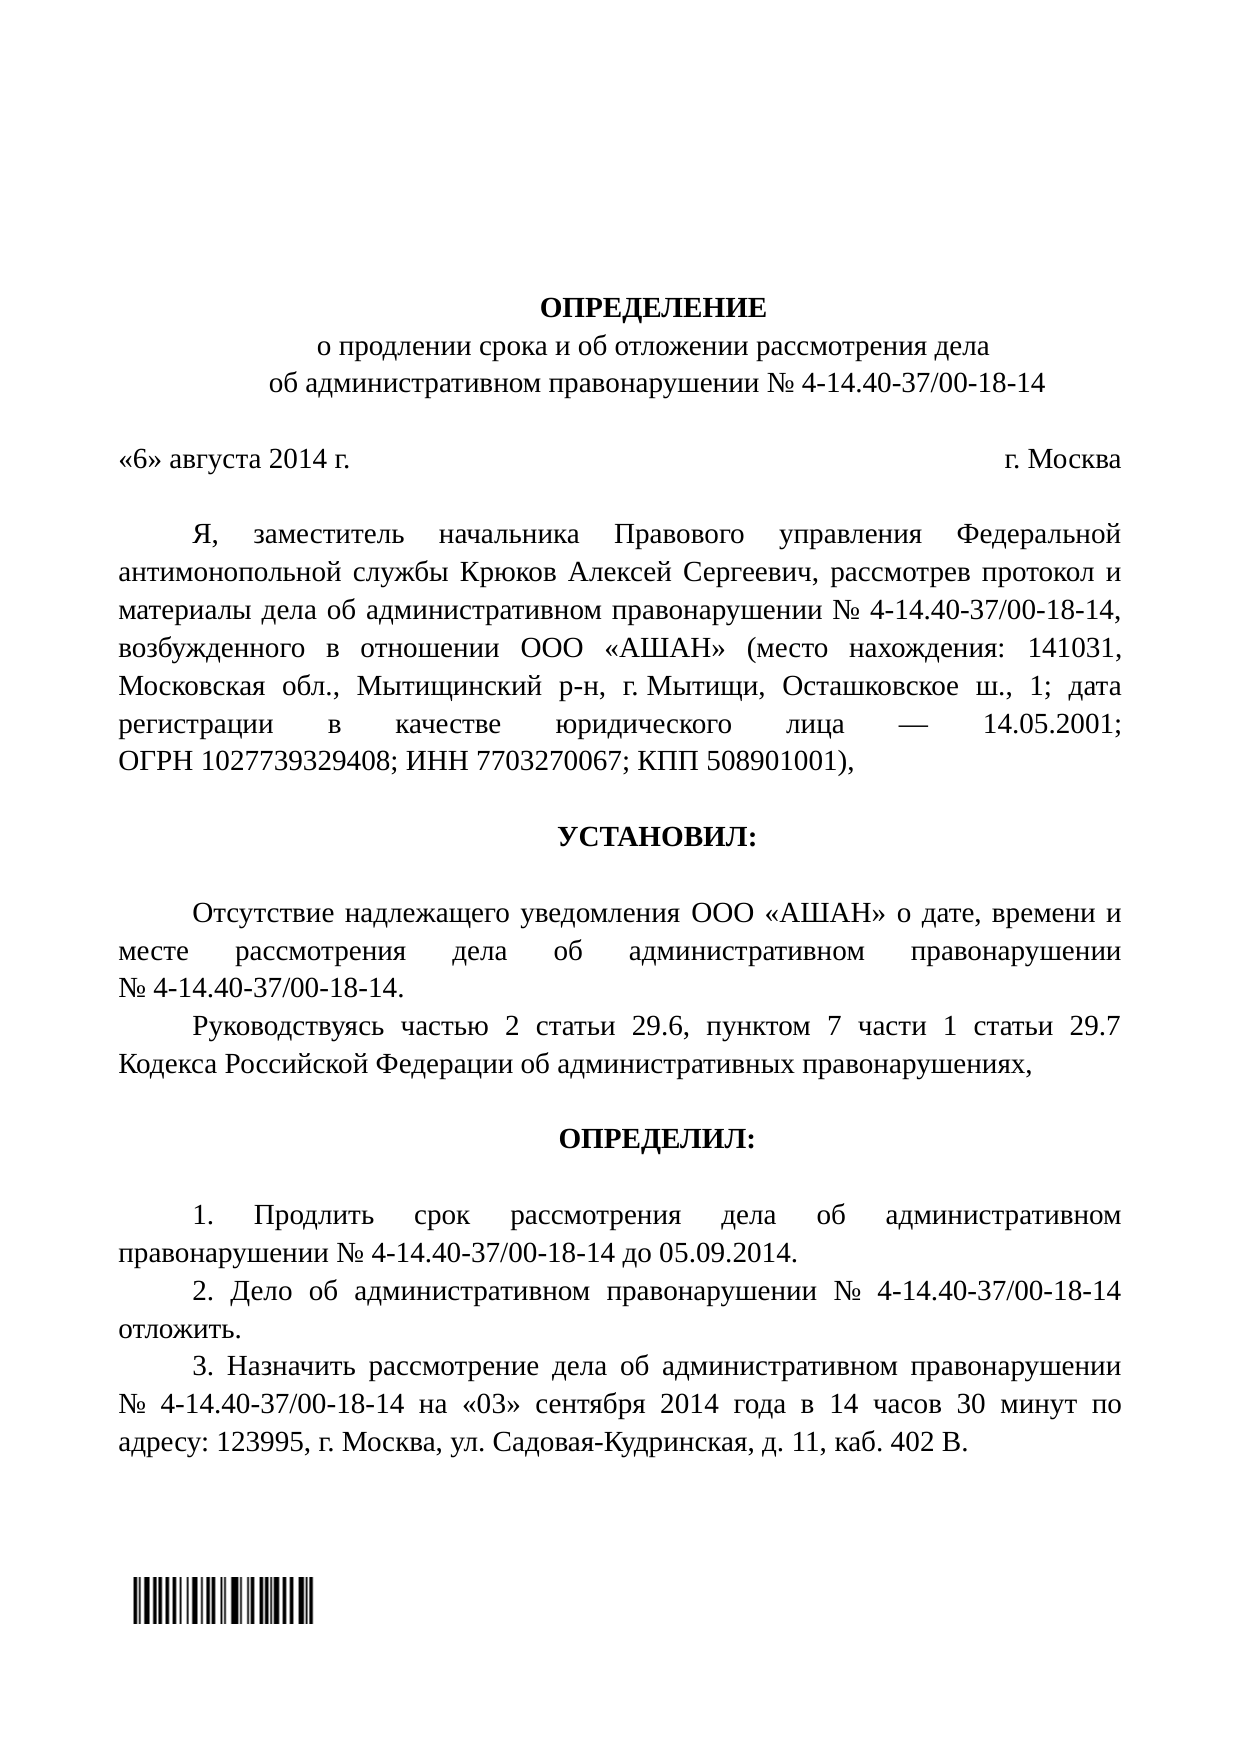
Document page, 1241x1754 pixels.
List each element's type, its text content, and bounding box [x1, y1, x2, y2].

picture [118, 1577, 331, 1624]
text «6» августа 2014 г. г. Москва [118, 437, 1122, 474]
text о продлении срока и об отложении рассмотрения дела [118, 323, 1122, 361]
text Я, заместитель начальника Правового управления Федеральной антимонопольной службы Крюков Алексей Сергеевич, рассмотрев протокол и материалы дела об административном правонарушении № 4-14.40-37/00-18-14, возбужденного в отношении ООО «АШАН» (место нахождения: 141031, Московская обл., Мытищинский р-н, г. Мытищи, Осташковское ш., 1; дата регистрации в качестве юридического лица — 14.05.2001; ОГРН 1027739329408; ИНН 7703270067; КПП 508901001), [118, 512, 1122, 777]
text УСТАНОВИЛ: [118, 815, 1122, 853]
text об административном правонарушении № 4-14.40-37/00-18-14 [118, 361, 1122, 399]
text 3. Назначить рассмотрение дела об административном правонарушении № 4-14.40-37/00-18-14 на «03» сентября 2014 года в 14 часов 30 минут по адресу: 123995, г. Москва, ул. Садовая-Кудринская, д. 11, каб. 402 В. [118, 1344, 1122, 1458]
text 1. Продлить срок рассмотрения дела об административном правонарушении № 4-14.40-37/00-18-14 до 05.09.2014. [118, 1193, 1122, 1269]
text ОПРЕДЕЛЕНИЕ [118, 286, 1122, 323]
text Отсутствие надлежащего уведомления ООО «АШАН» о дате, времени и месте рассмотрения дела об административном правонарушении № 4-14.40-37/00-18-14. [118, 891, 1122, 1004]
text 2. Дело об административном правонарушении № 4-14.40-37/00-18-14 отложить. [118, 1269, 1122, 1344]
text ОПРЕДЕЛИЛ: [118, 1117, 1122, 1155]
text Руководствуясь частью 2 статьи 29.6, пунктом 7 части 1 статьи 29.7 Кодекса Российской Федерации об административных правонарушениях, [118, 1004, 1122, 1079]
